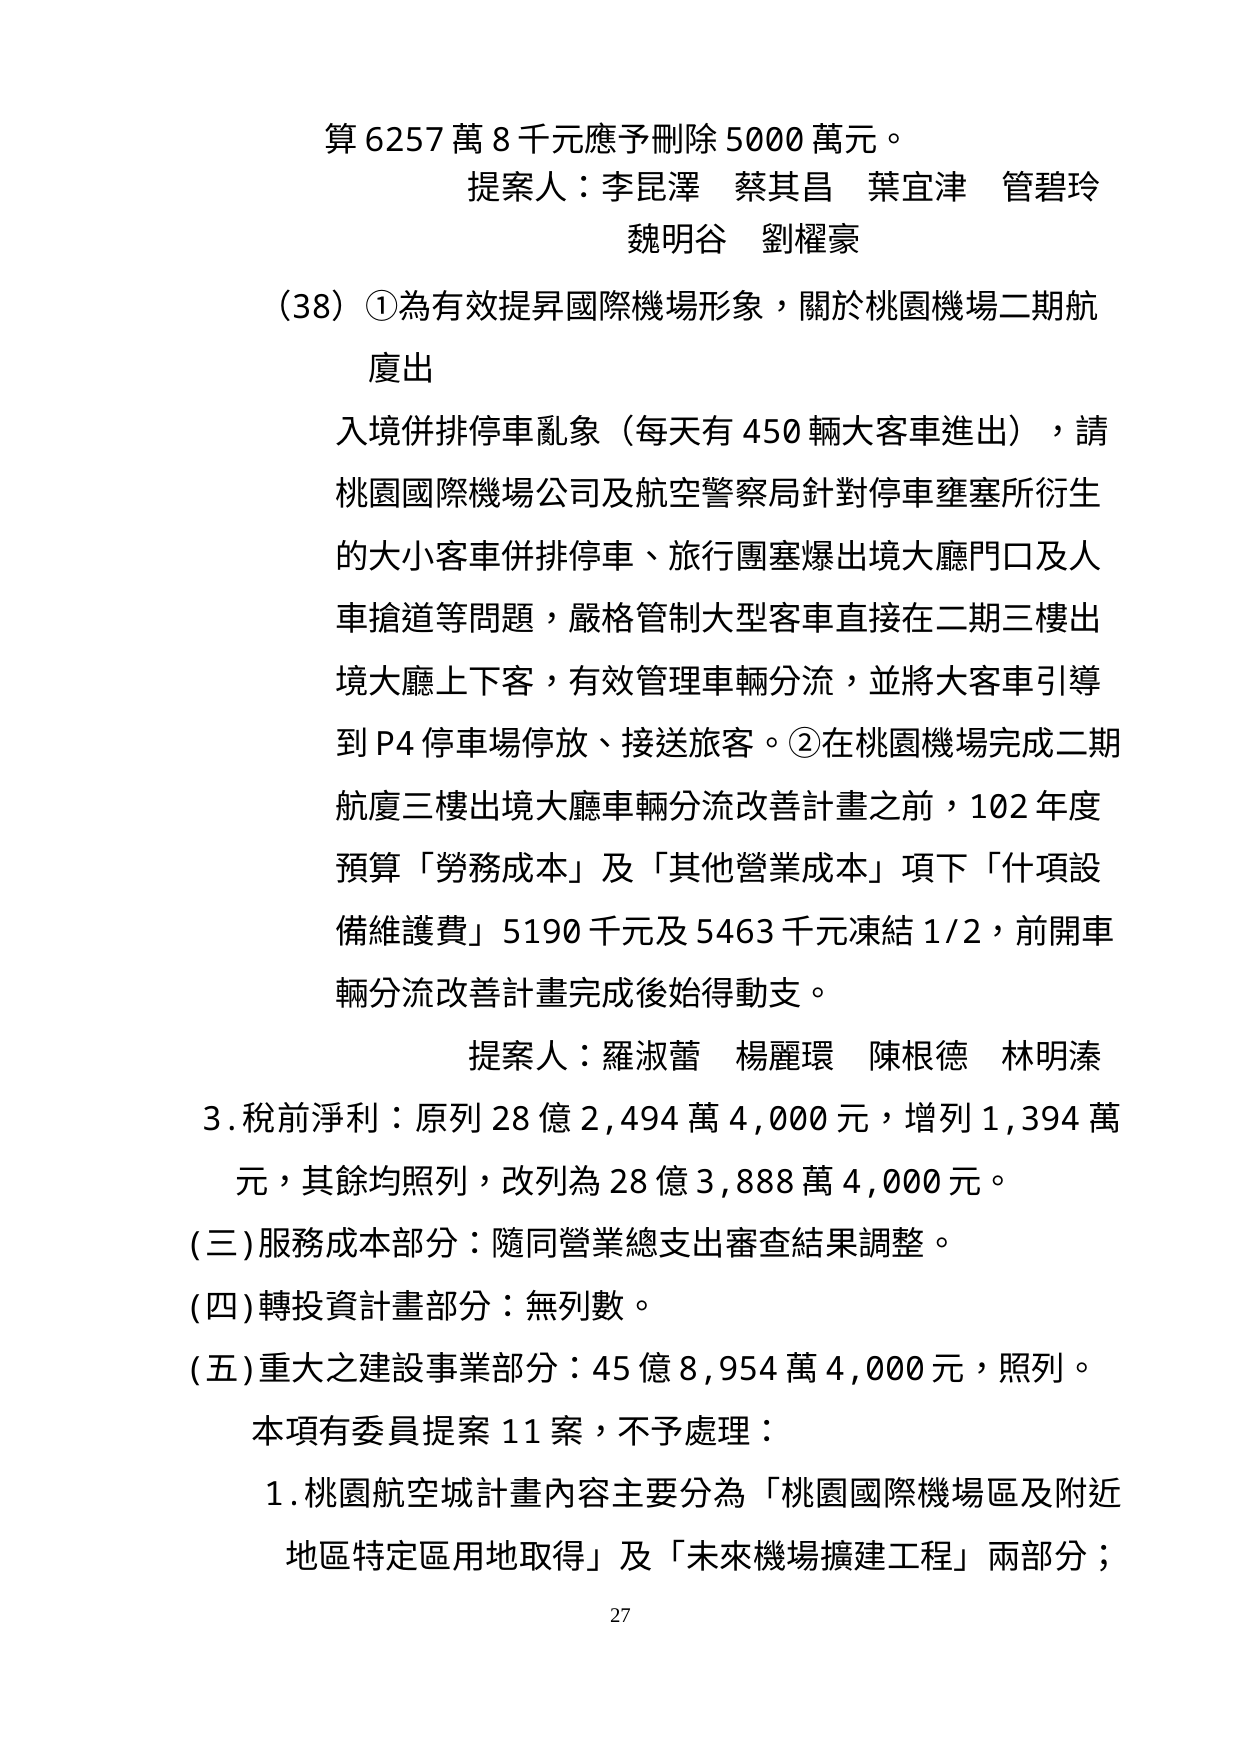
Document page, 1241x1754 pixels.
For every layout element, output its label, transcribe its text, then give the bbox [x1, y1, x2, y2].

text （38）①為有效提昇國際機場形象，關於桃園機場二期航廈出 [118, 262, 1122, 387]
text 本項有委員提案11案，不予處理： [118, 1387, 1122, 1450]
text (四)轉投資計畫部分：無列數。 [118, 1262, 1122, 1325]
text (三)服務成本部分：隨同營業總支出審查結果調整。 [118, 1200, 1122, 1262]
text 算6257萬8千元應予刪除5000萬元。 [250, 96, 1122, 158]
text 提案人：羅淑蕾 楊麗環 陳根德 林明溱 [118, 1012, 1122, 1075]
text 1.桃園航空城計畫內容主要分為「桃園國際機場區及附近地區特定區用地取得」及「未來機場擴建工程」兩部分；桃園機場公司係負責推動「未來機場擴建工程」部分，主要項目包括第三航廈、第三跑道、客貨停機位、衞星廊廳、旅客運輸系統、貨運站區、維修區等，目前僅第三航站區委託規劃案正式編列預算辦理。 [202, 1450, 1122, 1575]
text 魏明谷 劉櫂豪 [384, 210, 1122, 262]
text 3.稅前淨利：原列28億2,494萬4,000元，增列1,394萬元，其餘均照列，改列為28億3,888萬4,000元。 [202, 1075, 1122, 1200]
text (五)重大之建設事業部分：45億8,954萬4,000元，照列。 [118, 1325, 1122, 1387]
text 入境併排停車亂象（每天有450輛大客車進出），請桃園國際機場公司及航空警察局針對停車壅塞所衍生的大小客車併排停車、旅行團塞爆出境大廳門口及人車搶道等問題，嚴格管制大型客車直接在二期三樓出境大廳上下客，有效管理車輛分流，並將大客車引導到P4停車場停放、接送旅客。②在桃園機場完成二期航廈三樓出境大廳車輛分流改善計畫之前，102年度預算「勞務成本」及「其他營業成本」項下「什項設備維護費」5190千元及5463千元凍結1/2，前開車輛分流改善計畫完成後始得動支。 [335, 387, 1122, 1012]
text 提案人：李昆澤 蔡其昌 葉宜津 管碧玲 [384, 158, 1122, 210]
